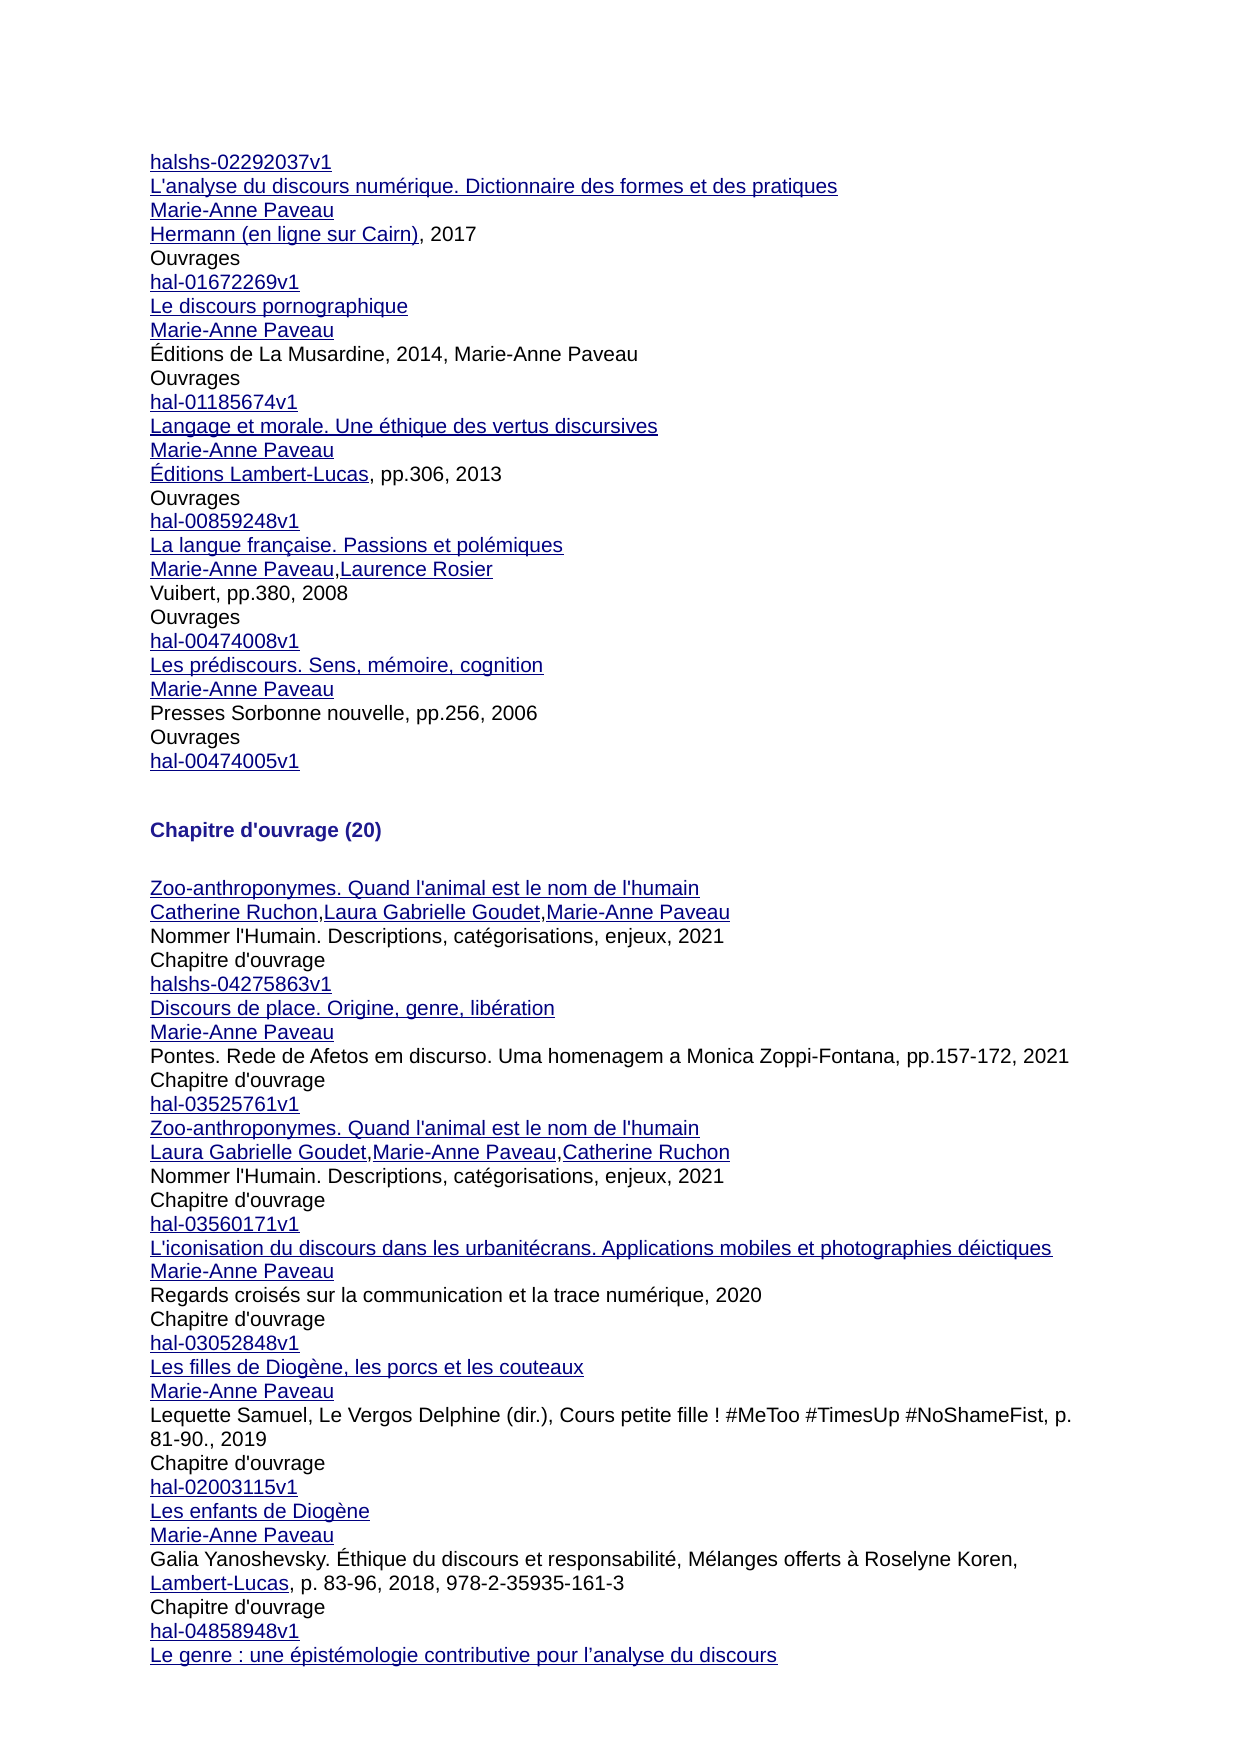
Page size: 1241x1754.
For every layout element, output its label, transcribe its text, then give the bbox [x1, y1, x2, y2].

table_cell Le genre : une épistémologie contributive pour l’analyse du discours [150, 1643, 1090, 1667]
table_cell Zoo-anthroponymes. Quand l'animal est le nom de l'humain Laura Gabrielle Goudet,Marie-Anne Paveau,Catherine Ruchon Nommer l'Humain. Descriptions, catégorisations, enjeux, 2021 Chapitre d'ouvrage hal-03560171v1 [150, 1116, 1090, 1235]
table_cell Les filles de Diogène, les porcs et les couteaux Marie-Anne Paveau Lequette Samuel, Le Vergos Delphine (dir.), Cours petite fille ! #MeToo #TimesUp #NoShameFist, p. 81-90., 2019 Chapitre d'ouvrage hal-02003115v1 [150, 1355, 1090, 1499]
table_cell halshs-02292037v1 [150, 150, 1090, 174]
table_cell L'iconisation du discours dans les urbanitécrans. Applications mobiles et photographies déictiques Marie-Anne Paveau Regards croisés sur la communication et la trace numérique, 2020 Chapitre d'ouvrage hal-03052848v1 [150, 1235, 1090, 1355]
table_cell Le discours pornographique Marie-Anne Paveau Éditions de La Musardine, 2014, Marie-Anne Paveau Ouvrages hal-01185674v1 [150, 294, 1090, 413]
table_cell Discours de place. Origine, genre, libération Marie-Anne Paveau Pontes. Rede de Afetos em discurso. Uma homenagem a Monica Zoppi-Fontana, pp.157-172, 2021 Chapitre d'ouvrage hal-03525761v1 [150, 996, 1090, 1116]
table_cell L'analyse du discours numérique. Dictionnaire des formes et des pratiques Marie-Anne Paveau Hermann (en ligne sur Cairn), 2017 Ouvrages hal-01672269v1 [150, 174, 1090, 294]
table_cell Les enfants de Diogène Marie-Anne Paveau Galia Yanoshevsky. Éthique du discours et responsabilité, Mélanges offerts à Roselyne Koren, Lambert-Lucas, p. 83-96, 2018, 978-2-35935-161-3 Chapitre d'ouvrage hal-04858948v1 [150, 1499, 1090, 1643]
table_cell La langue française. Passions et polémiques Marie-Anne Paveau,Laurence Rosier Vuibert, pp.380, 2008 Ouvrages hal-00474008v1 [150, 533, 1090, 653]
subtitle Chapitre d'ouvrage (20) [150, 818, 1090, 842]
table_cell Les prédiscours. Sens, mémoire, cognition Marie-Anne Paveau Presses Sorbonne nouvelle, pp.256, 2006 Ouvrages hal-00474005v1 [150, 653, 1090, 773]
table_header Zoo-anthroponymes. Quand l'animal est le nom de l'humain Catherine Ruchon,Laura Gabrielle Goudet,Marie-Anne Paveau Nommer l'Humain. Descriptions, catégorisations, enjeux, 2021 Chapitre d'ouvrage halshs-04275863v1 [150, 876, 1090, 996]
table_cell Langage et morale. Une éthique des vertus discursives Marie-Anne Paveau Éditions Lambert-Lucas, pp.306, 2013 Ouvrages hal-00859248v1 [150, 414, 1090, 533]
